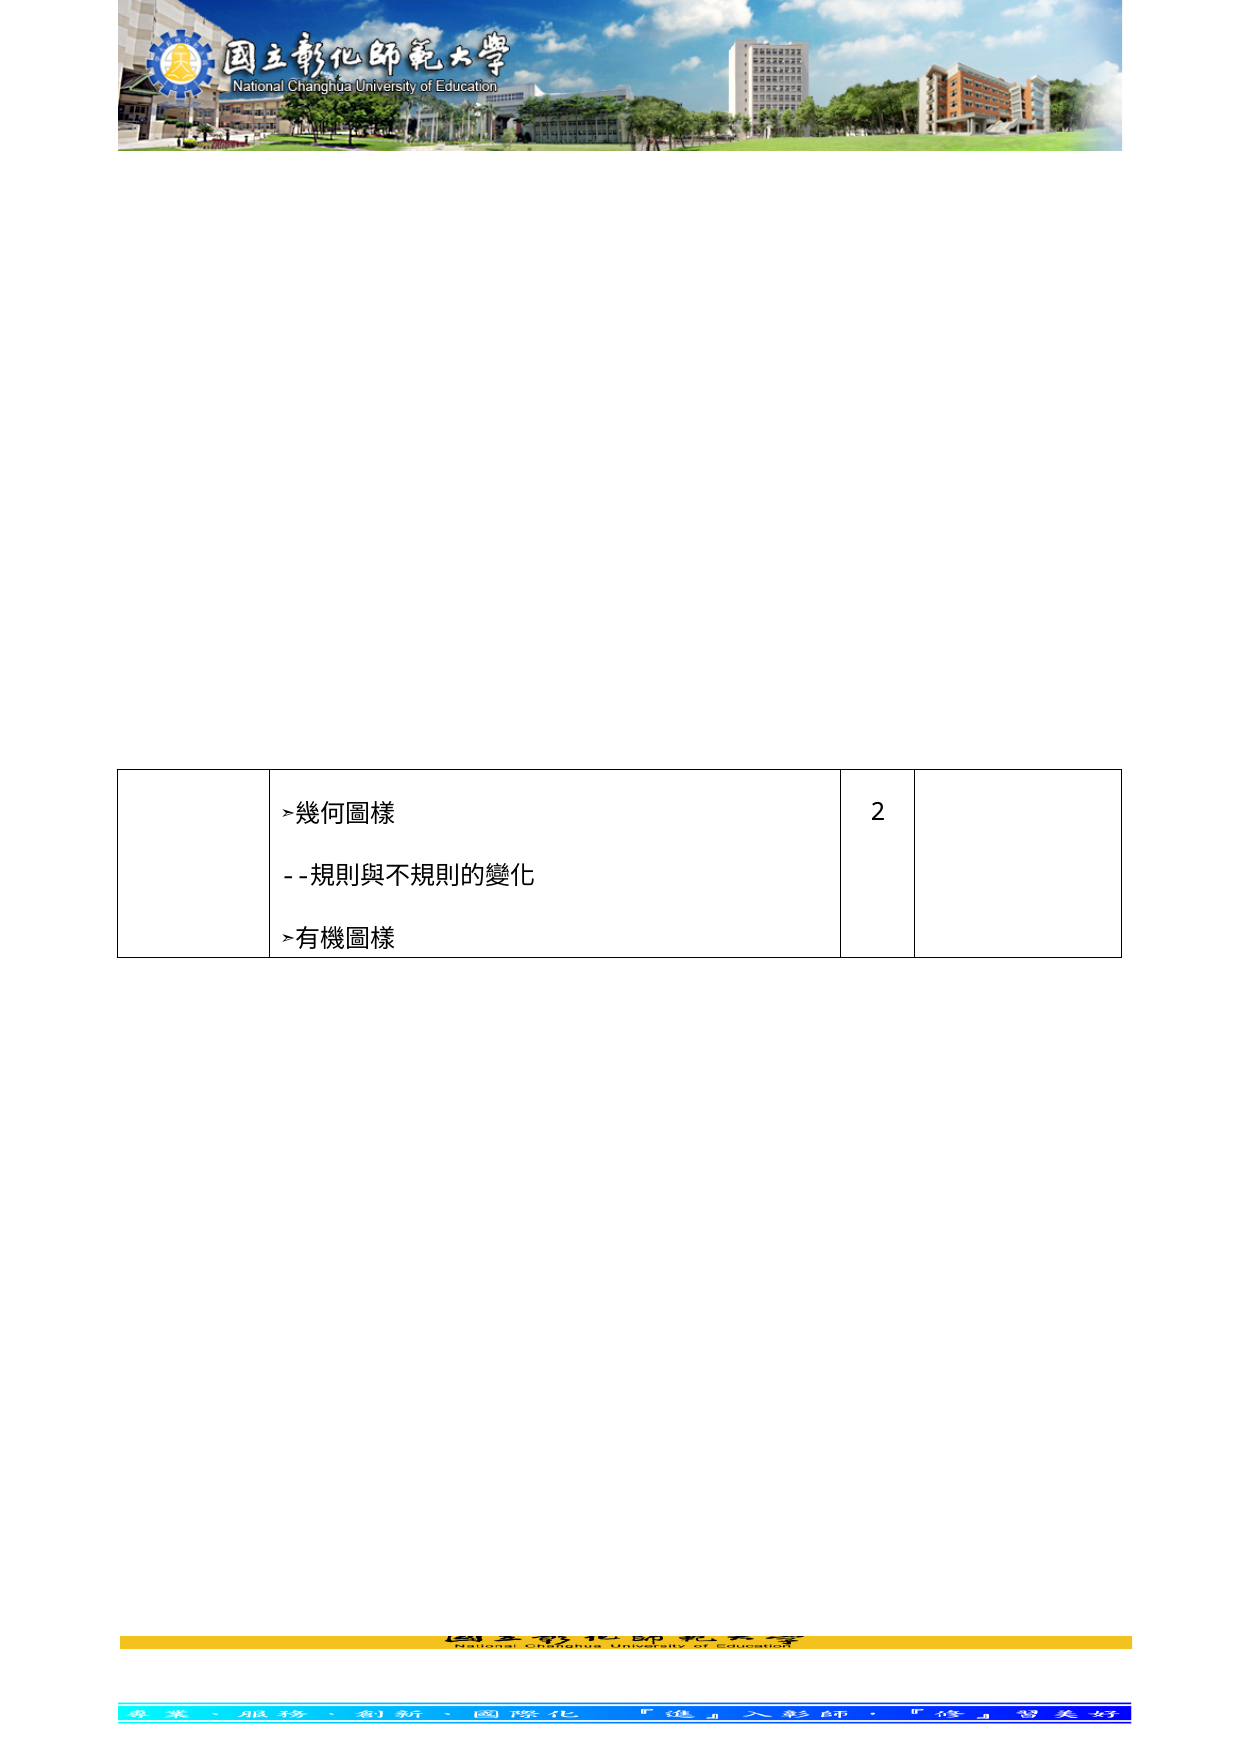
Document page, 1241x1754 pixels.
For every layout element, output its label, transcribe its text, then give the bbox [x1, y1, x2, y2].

table_cell [118, 770, 269, 957]
table_cell ➣幾何圖樣 --規則與不規則的變化 ➣有機圖樣 [270, 770, 840, 957]
table_cell 2 [841, 770, 914, 957]
table_cell [915, 770, 1121, 957]
